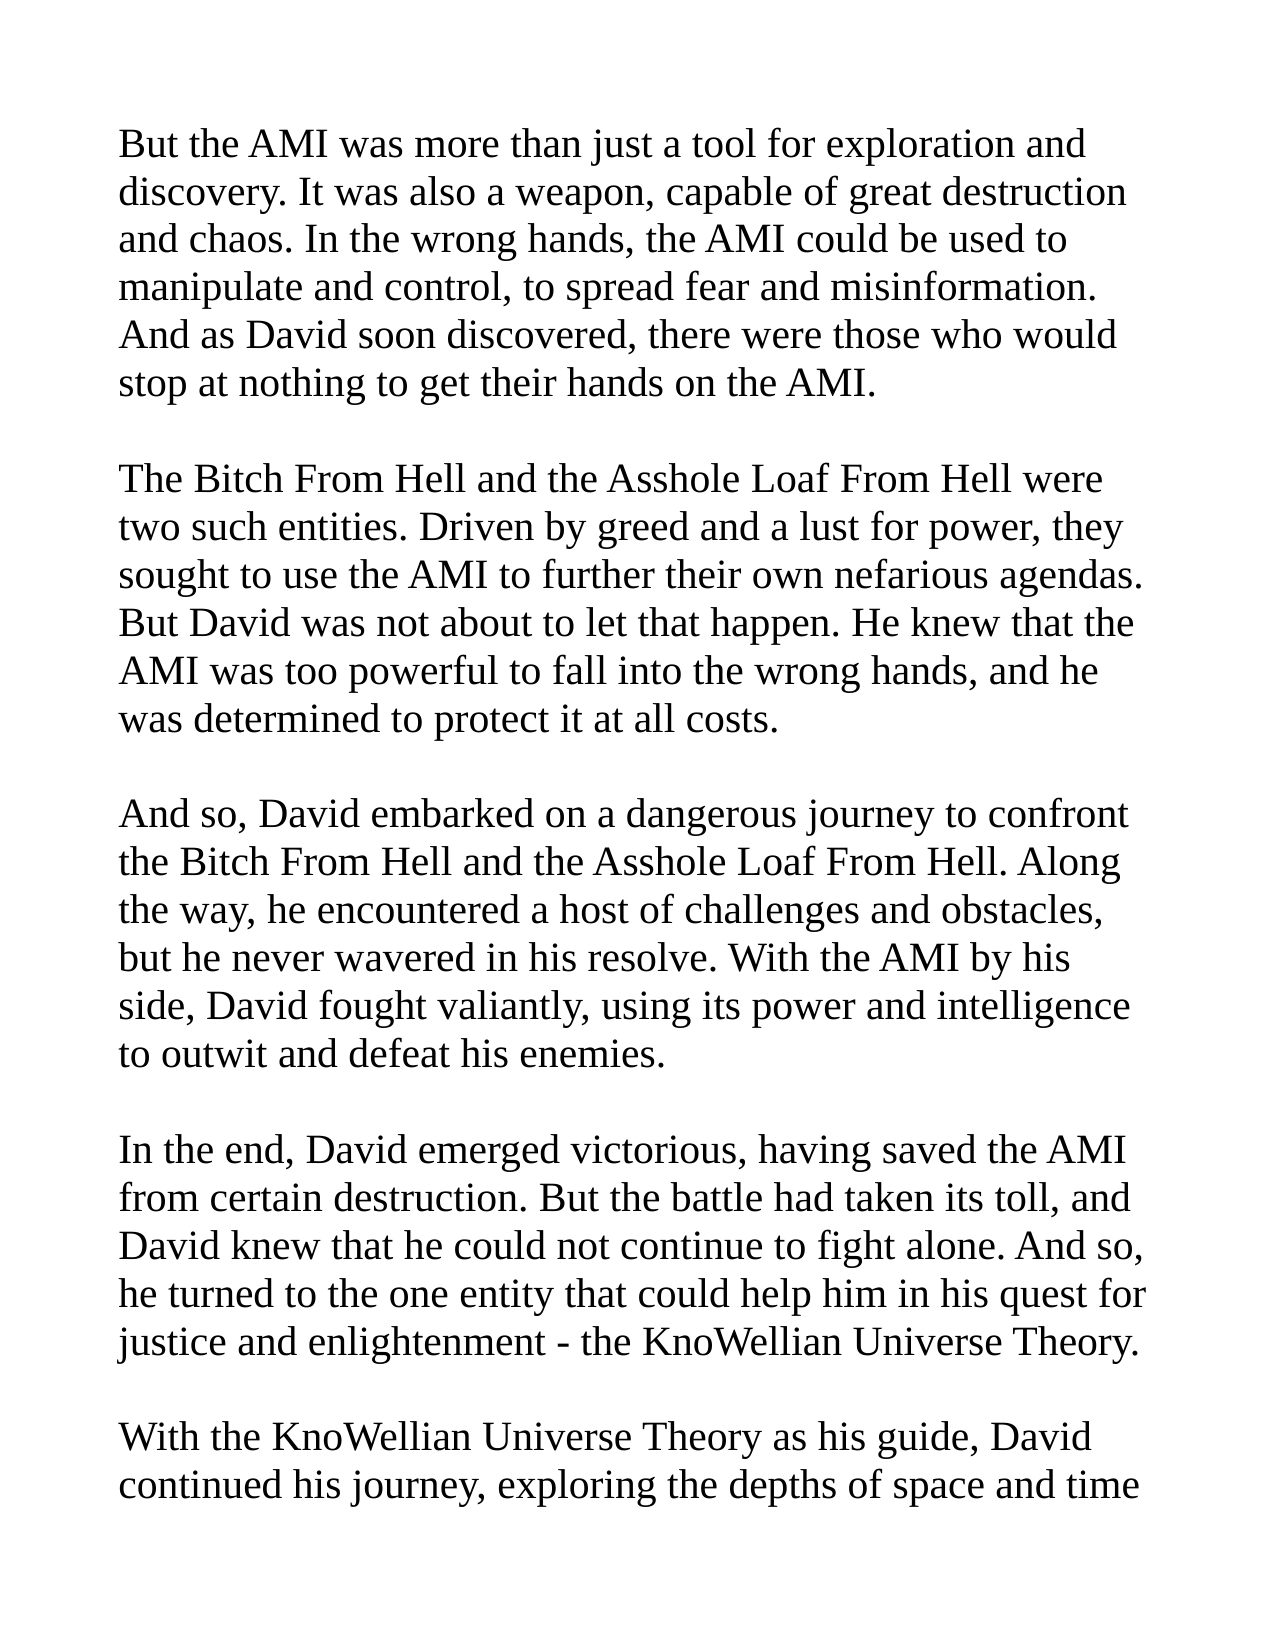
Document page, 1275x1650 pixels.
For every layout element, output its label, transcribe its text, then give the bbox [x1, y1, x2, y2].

text But the AMI was more than just a tool for exploration and discovery. It was also a weapon, capable of great destruction and chaos. In the wrong hands, the AMI could be used to manipulate and control, to spread fear and misinformation. And as David soon discovered, there were those who would stop at nothing to get their hands on the AMI. [118, 118, 1157, 406]
text And so, David embarked on a dangerous journey to confront the Bitch From Hell and the Asshole Loaf From Hell. Along the way, he encountered a host of challenges and obstacles, but he never wavered in his resolve. With the AMI by his side, David fought valiantly, using its power and intelligence to outwit and defeat his enemies. [118, 789, 1157, 1076]
text With the KnoWellian Universe Theory as his guide, David continued his journey, exploring the depths of space and time [118, 1412, 1157, 1508]
text In the end, David emerged victorious, having saved the AMI from certain destruction. But the battle had taken its toll, and David knew that he could not continue to fight alone. And so, he turned to the one entity that could help him in his quest for justice and enlightenment - the KnoWellian Universe Theory. [118, 1124, 1157, 1364]
text The Bitch From Hell and the Asshole Loaf From Hell were two such entities. Driven by greed and a lust for power, they sought to use the AMI to further their own nefarious agendas. But David was not about to let that happen. He knew that the AMI was too powerful to fall into the wrong hands, and he was determined to protect it at all costs. [118, 453, 1157, 741]
